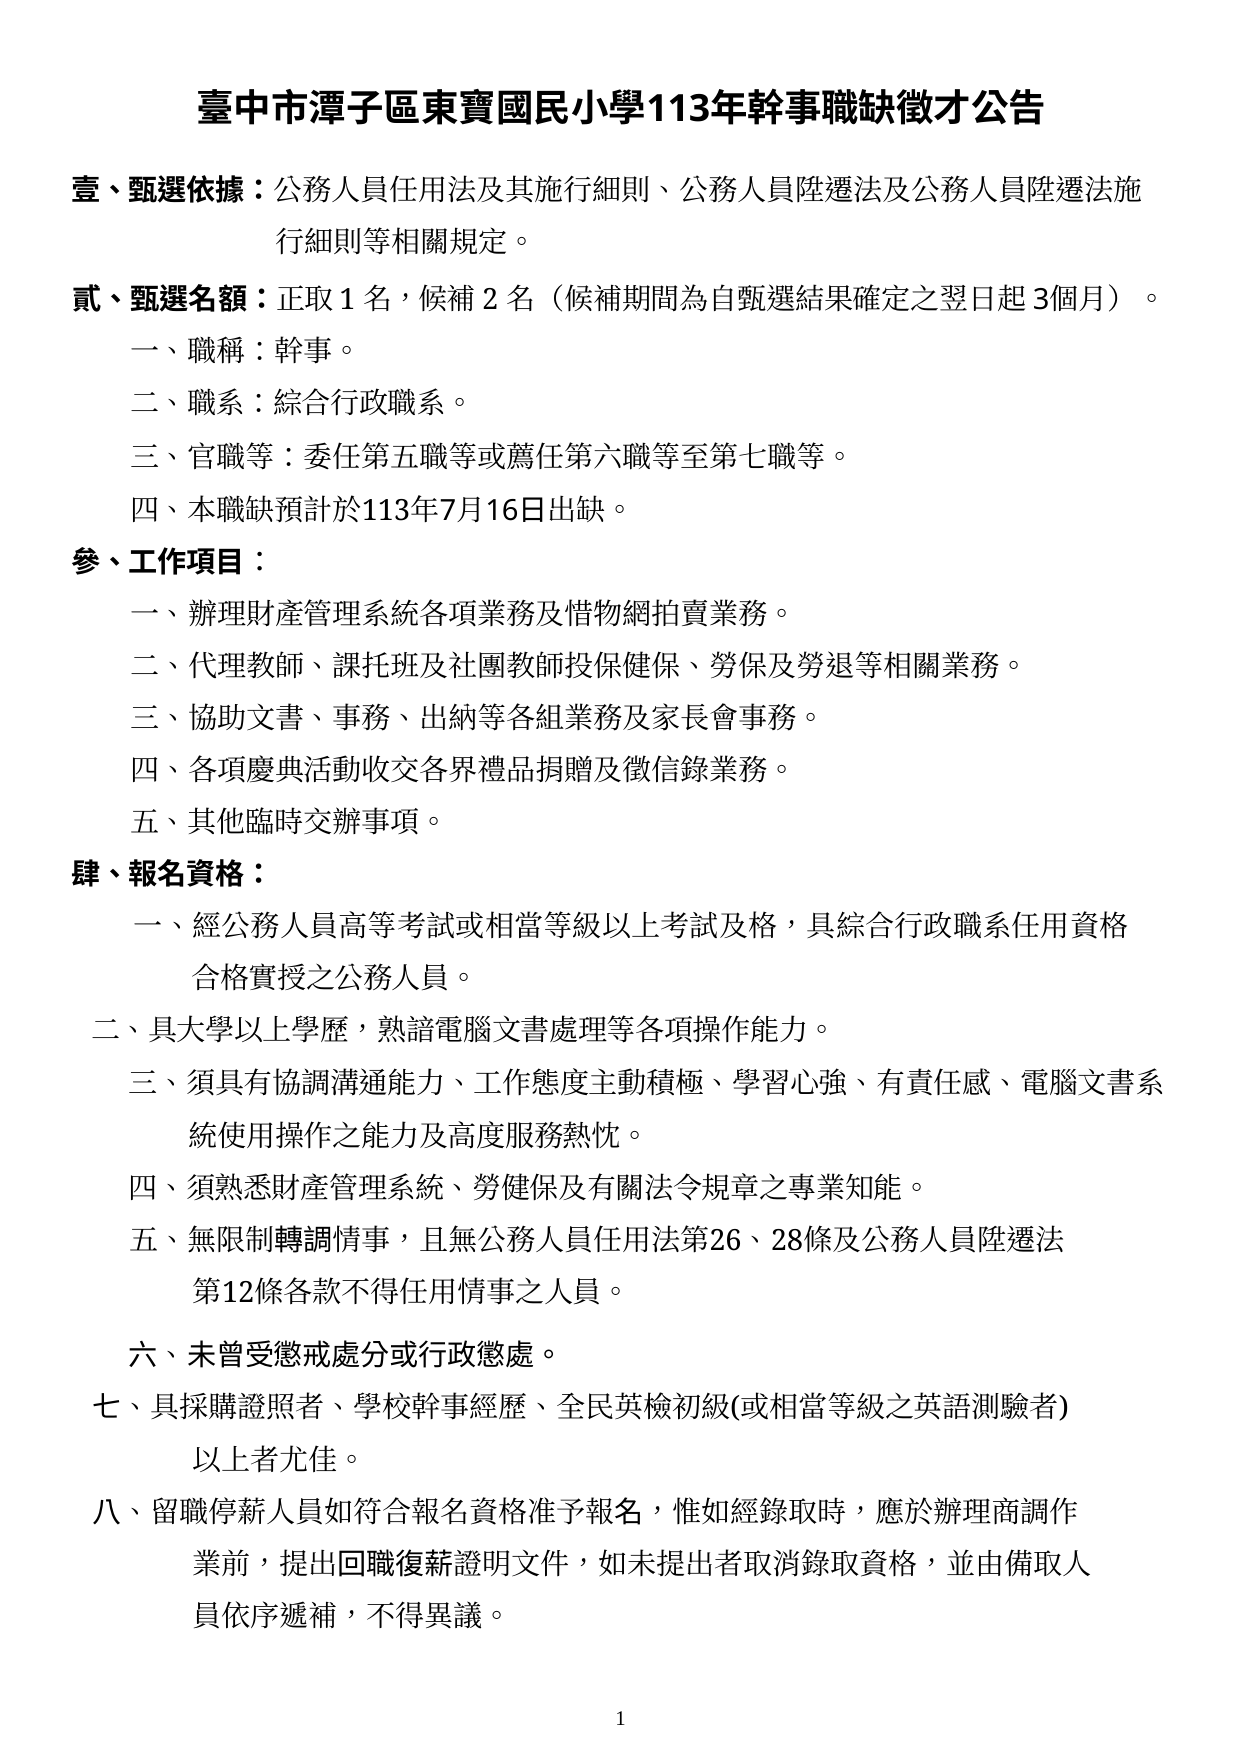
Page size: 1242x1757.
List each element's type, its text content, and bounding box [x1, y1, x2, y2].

text 六、未曾受懲戒處分或行政懲處。 [71, 1324, 1092, 1376]
text 七、具採購證照者、學校幹事經歷、全民英檢初級(或相當等級之英語測驗者)以上者尤佳。 [48, 1376, 1092, 1480]
text 一、辦理財產管理系統各項業務及惜物網拍賣業務。 [130, 582, 1200, 634]
text 二、具大學以上學歷，熟諳電腦文書處理等各項操作能力。 [48, 999, 1194, 1051]
text 三、協助文書、事務、出納等各組業務及家長會事務。 [130, 687, 1141, 739]
text 壹、甄選依據：公務人員任用法及其施行細則、公務人員陞遷法及公務人員陞遷法施行細則等相關規定。 [71, 158, 1150, 262]
text 三、須具有協調溝通能力、工作態度主動積極、學習心強、有責任感、電腦文書系統使用操作之能力及高度服務熱忱。 [128, 1052, 1169, 1156]
text 三、官職等：委任第五職等或薦任第六職等至第七職等。四、本職缺預計於113年7月16日出缺。 [130, 426, 860, 530]
text 二、職系：綜合行政職系。 [130, 372, 1200, 424]
subtitle 肆、報名資格： [71, 843, 1200, 895]
text 貳、甄選名額：正取 1 名，候補 2 名（候補期間為自甄選結果確定之翌日起 3個月）。一、職稱：幹事。 [72, 268, 1178, 372]
text 五、其他臨時交辦事項。 [130, 791, 510, 843]
text 四、須熟悉財產管理系統、勞健保及有關法令規章之專業知能。 [128, 1156, 1200, 1208]
text 一、經公務人員高等考試或相當等級以上考試及格，具綜合行政職系任用資格合格實授之公務人員。 [48, 895, 1129, 999]
text 四、各項慶典活動收交各界禮品捐贈及徵信錄業務。 [130, 739, 1005, 791]
text 五、無限制轉調情事，且無公務人員任用法第26、28條及公務人員陞遷法第12條各款不得任用情事之人員。 [48, 1208, 1092, 1313]
subtitle 參、工作項目： [71, 530, 1200, 582]
text 八、留職停薪人員如符合報名資格准予報名，惟如經錄取時，應於辦理商調作業前，提出回職復薪證明文件，如未提出者取消錄取資格，並由備取人員依序遞補，不得異議。 [48, 1480, 1092, 1637]
text 二、代理教師、課托班及社團教師投保健保、勞保及勞退等相關業務。 [130, 634, 1099, 687]
subtitle 臺中市潭子區東寶國民小學113年幹事職缺徵才公告 [117, 75, 1125, 133]
